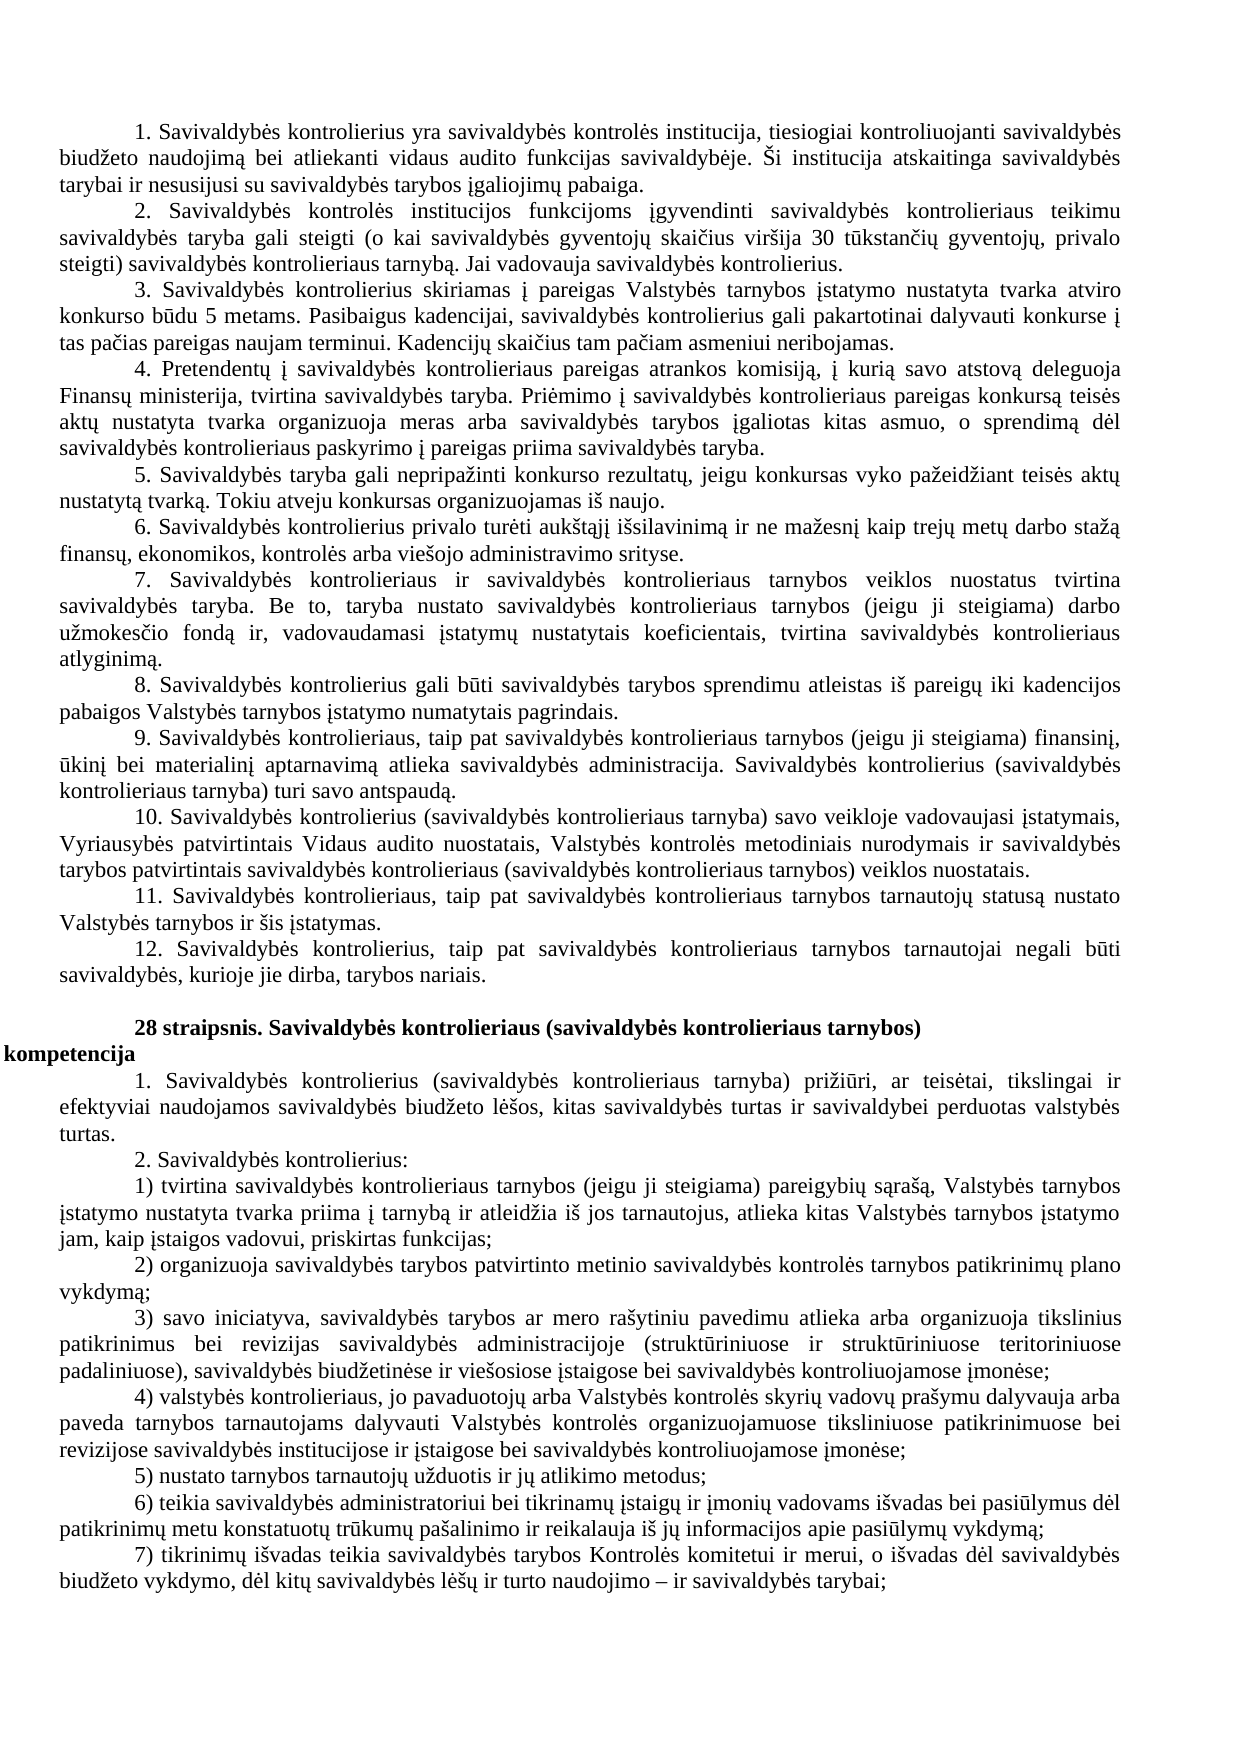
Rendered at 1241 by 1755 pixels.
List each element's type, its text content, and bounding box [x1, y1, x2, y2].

text 1. Savivaldybės kontrolierius yra savivaldybės kontrolės institucija, tiesiogiai kontroliuojanti savivaldybės biudžeto naudojimą bei atliekanti vidaus audito funkcijas savivaldybėje. Ši institucija atskaitinga savivaldybės tarybai ir nesusijusi su savivaldybės tarybos įgaliojimų pabaiga. [59, 118, 1122, 197]
text 8. Savivaldybės kontrolierius gali būti savivaldybės tarybos sprendimu atleistas iš pareigų iki kadencijos pabaigos Valstybės tarnybos įstatymo numatytais pagrindais. [59, 672, 1122, 724]
text 10. Savivaldybės kontrolierius (savivaldybės kontrolieriaus tarnyba) savo veikloje vadovaujasi įstatymais, Vyriausybės patvirtintais Vidaus audito nuostatais, Valstybės kontrolės metodiniais nurodymais ir savivaldybės tarybos patvirtintais savivaldybės kontrolieriaus (savivaldybės kontrolieriaus tarnybos) veiklos nuostatais. [59, 803, 1122, 882]
text 5) nustato tarnybos tarnautojų užduotis ir jų atlikimo metodus; [59, 1462, 1122, 1488]
text 7) tikrinimų išvadas teikia savivaldybės tarybos Kontrolės komitetui ir merui, o išvadas dėl savivaldybės biudžeto vykdymo, dėl kitų savivaldybės lėšų ir turto naudojimo – ir savivaldybės tarybai; [59, 1541, 1122, 1594]
text 6) teikia savivaldybės administratoriui bei tikrinamų įstaigų ir įmonių vadovams išvadas bei pasiūlymus dėl patikrinimų metu konstatuotų trūkumų pašalinimo ir reikalauja iš jų informacijos apie pasiūlymų vykdymą; [59, 1488, 1122, 1541]
text 2) organizuoja savivaldybės tarybos patvirtinto metinio savivaldybės kontrolės tarnybos patikrinimų plano vykdymą; [59, 1251, 1122, 1304]
text 1. Savivaldybės kontrolierius (savivaldybės kontrolieriaus tarnyba) prižiūri, ar teisėtai, tikslingai ir efektyviai naudojamos savivaldybės biudžeto lėšos, kitas savivaldybės turtas ir savivaldybei perduotas valstybės turtas. [59, 1067, 1122, 1146]
text 6. Savivaldybės kontrolierius privalo turėti aukštąjį išsilavinimą ir ne mažesnį kaip trejų metų darbo stažą finansų, ekonomikos, kontrolės arba viešojo administravimo srityse. [59, 513, 1122, 566]
text 9. Savivaldybės kontrolieriaus, taip pat savivaldybės kontrolieriaus tarnybos (jeigu ji steigiama) finansinį, ūkinį bei materialinį aptarnavimą atlieka savivaldybės administracija. Savivaldybės kontrolierius (savivaldybės kontrolieriaus tarnyba) turi savo antspaudą. [59, 724, 1122, 803]
text 11. Savivaldybės kontrolieriaus, taip pat savivaldybės kontrolieriaus tarnybos tarnautojų statusą nustato Valstybės tarnybos ir šis įstatymas. [59, 882, 1122, 935]
text 4. Pretendentų į savivaldybės kontrolieriaus pareigas atrankos komisiją, į kurią savo atstovą deleguoja Finansų ministerija, tvirtina savivaldybės taryba. Priėmimo į savivaldybės kontrolieriaus pareigas konkursą teisės aktų nustatyta tvarka organizuoja meras arba savivaldybės tarybos įgaliotas kitas asmuo, o sprendimą dėl savivaldybės kontrolieriaus paskyrimo į pareigas priima savivaldybės taryba. [59, 355, 1122, 461]
text 2. Savivaldybės kontrolierius: [59, 1146, 1122, 1172]
text 3) savo iniciatyva, savivaldybės tarybos ar mero rašytiniu pavedimu atlieka arba organizuoja tikslinius patikrinimus bei revizijas savivaldybės administracijoje (struktūriniuose ir struktūriniuose teritoriniuose padaliniuose), savivaldybės biudžetinėse ir viešosiose įstaigose bei savivaldybės kontroliuojamose įmonėse; [59, 1304, 1122, 1383]
text 3. Savivaldybės kontrolierius skiriamas į pareigas Valstybės tarnybos įstatymo nustatyta tvarka atviro konkurso būdu 5 metams. Pasibaigus kadencijai, savivaldybės kontrolierius gali pakartotinai dalyvauti konkurse į tas pačias pareigas naujam terminui. Kadencijų skaičius tam pačiam asmeniui neribojamas. [59, 276, 1122, 355]
text 12. Savivaldybės kontrolierius, taip pat savivaldybės kontrolieriaus tarnybos tarnautojai negali būti savivaldybės, kurioje jie dirba, tarybos nariais. [59, 935, 1122, 988]
text 1) tvirtina savivaldybės kontrolieriaus tarnybos (jeigu ji steigiama) pareigybių sąrašą, Valstybės tarnybos įstatymo nustatyta tvarka priima į tarnybą ir atleidžia iš jos tarnautojus, atlieka kitas Valstybės tarnybos įstatymo jam, kaip įstaigos vadovui, priskirtas funkcijas; [59, 1172, 1122, 1251]
text 4) valstybės kontrolieriaus, jo pavaduotojų arba Valstybės kontrolės skyrių vadovų prašymu dalyvauja arba paveda tarnybos tarnautojams dalyvauti Valstybės kontrolės organizuojamuose tiksliniuose patikrinimuose bei revizijose savivaldybės institucijose ir įstaigose bei savivaldybės kontroliuojamose įmonėse; [59, 1383, 1122, 1462]
text 5. Savivaldybės taryba gali nepripažinti konkurso rezultatų, jeigu konkursas vyko pažeidžiant teisės aktų nustatytą tvarką. Tokiu atveju konkursas organizuojamas iš naujo. [59, 461, 1122, 513]
text 28 straipsnis. Savivaldybės kontrolieriaus (savivaldybės kontrolieriaus tarnybos) [134, 1014, 1122, 1041]
text 7. Savivaldybės kontrolieriaus ir savivaldybės kontrolieriaus tarnybos veiklos nuostatus tvirtina savivaldybės taryba. Be to, taryba nustato savivaldybės kontrolieriaus tarnybos (jeigu ji steigiama) darbo užmokesčio fondą ir, vadovaudamasi įstatymų nustatytais koeficientais, tvirtina savivaldybės kontrolieriaus atlyginimą. [59, 566, 1122, 672]
text 2. Savivaldybės kontrolės institucijos funkcijoms įgyvendinti savivaldybės kontrolieriaus teikimu savivaldybės taryba gali steigti (o kai savivaldybės gyventojų skaičius viršija 30 tūkstančių gyventojų, privalo steigti) savivaldybės kontrolieriaus tarnybą. Jai vadovauja savivaldybės kontrolierius. [59, 197, 1122, 276]
text kompetencija [3, 1041, 1122, 1067]
